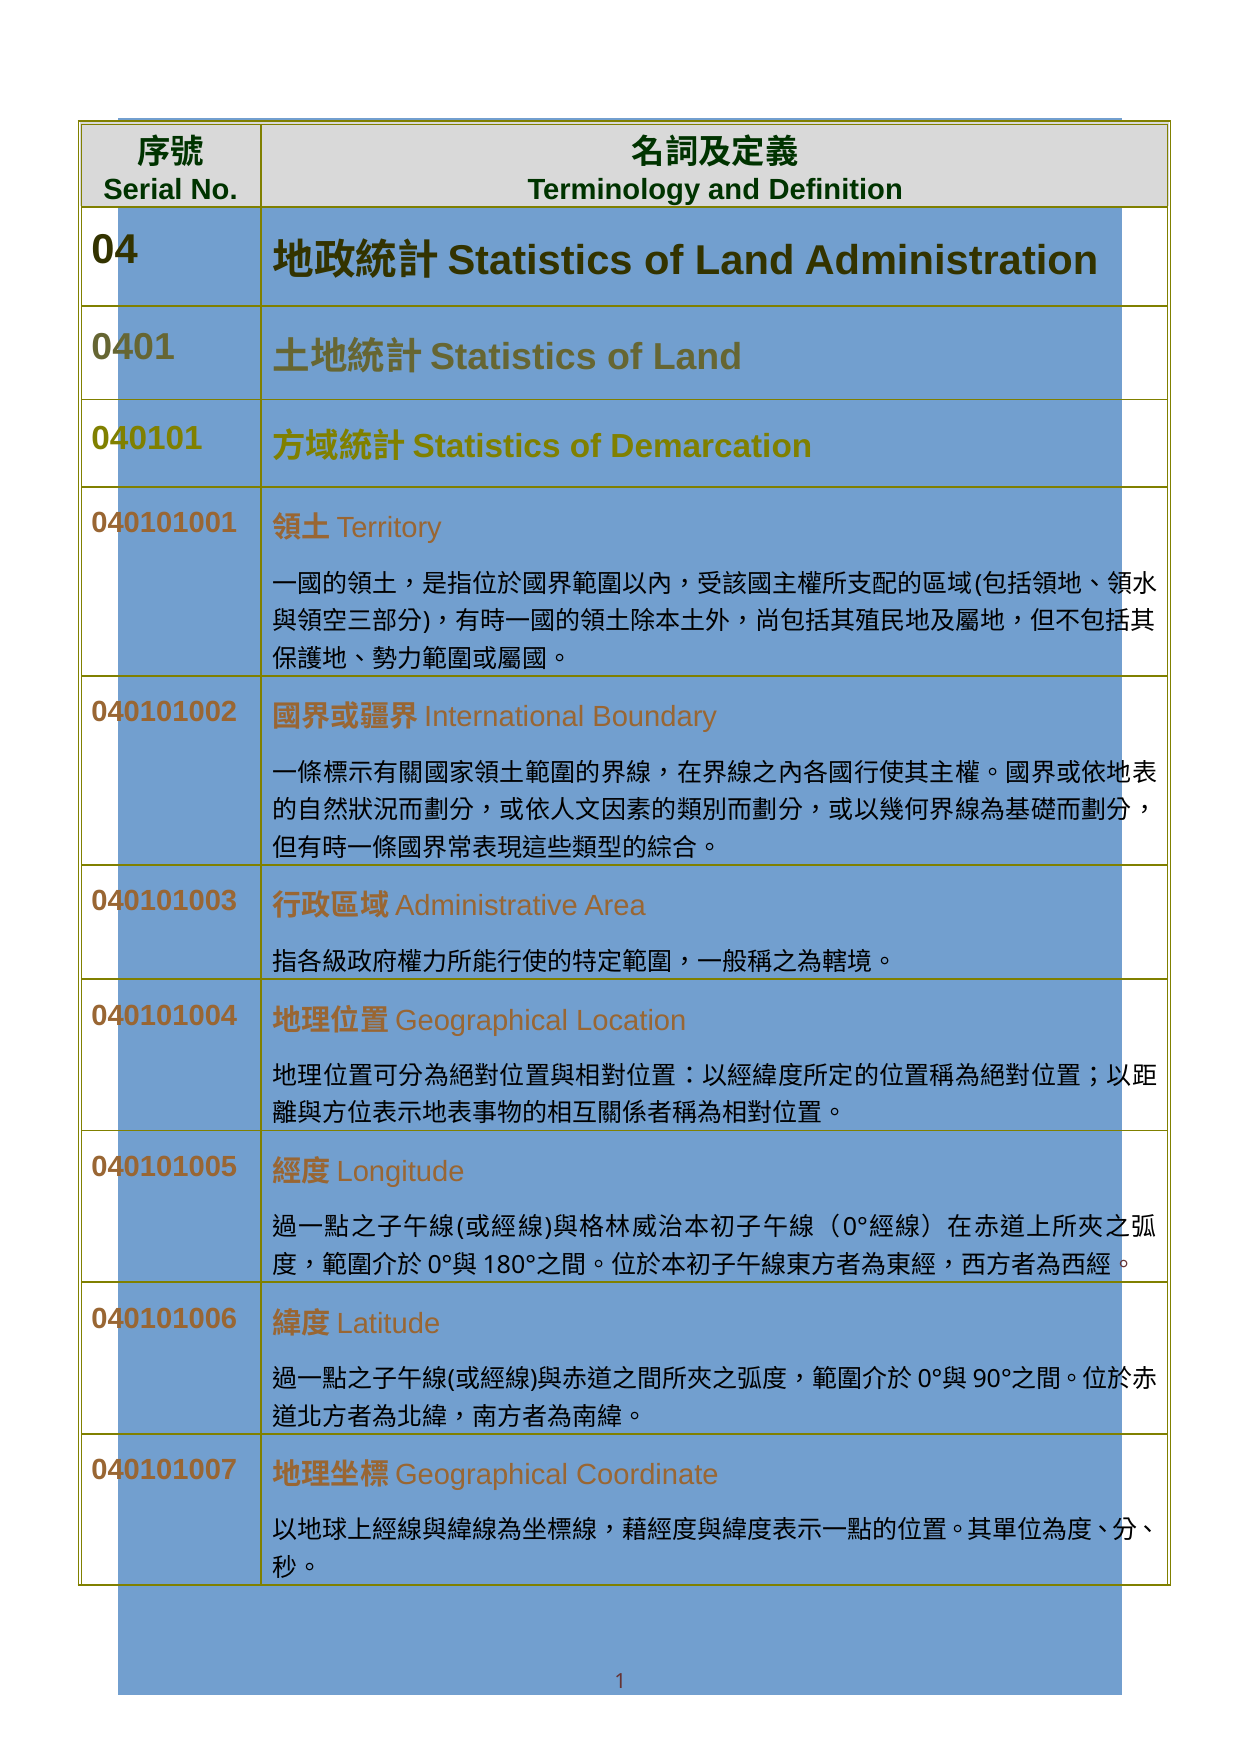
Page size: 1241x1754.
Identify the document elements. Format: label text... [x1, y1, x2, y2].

table_cell 040101002 [82, 677, 260, 864]
table_cell 方域統計Statistics of Demarcation [262, 400, 1167, 486]
table_cell 040101006 [82, 1283, 260, 1433]
table_cell 040101003 [82, 866, 260, 978]
table_header 名詞及定義 Terminology and Definition [262, 125, 1167, 206]
table_cell 緯度Latitude 過一點之子午線(或經線)與赤道之間所夾之弧度，範圍介於0°與90°之間。位於赤道北方者為北緯，南方者為南緯。 [262, 1283, 1167, 1433]
table_cell 040101007 [82, 1435, 260, 1584]
table_header 序號 Serial No. [82, 125, 260, 206]
table_cell 地理位置Geographical Location 地理位置可分為絕對位置與相對位置：以經緯度所定的位置稱為絕對位置；以距離與方位表示地表事物的相互關係者稱為相對位置。 [262, 980, 1167, 1130]
table_cell 040101004 [82, 980, 260, 1130]
table_cell 04 [82, 208, 260, 305]
table_cell 國界或疆界International Boundary 一條標示有關國家領土範圍的界線，在界線之內各國行使其主權。國界或依地表的自然狀況而劃分，或依人文因素的類別而劃分，或以幾何界線為基礎而劃分，但有時一條國界常表現這些類型的綜合。 [262, 677, 1167, 864]
table_cell 040101001 [82, 488, 260, 675]
table_cell 0401 [82, 307, 260, 399]
table_cell 040101005 [82, 1131, 260, 1281]
table_cell 土地統計Statistics of Land [262, 307, 1167, 399]
table_cell 經度Longitude 過一點之子午線(或經線)與格林威治本初子午線（0°經線）在赤道上所夾之弧度，範圍介於0°與180°之間。位於本初子午線東方者為東經，西方者為西經。 [262, 1131, 1167, 1281]
table_cell 040101 [82, 400, 260, 486]
table_cell 地理坐標Geographical Coordinate 以地球上經線與緯線為坐標線，藉經度與緯度表示一點的位置。其單位為度、分、秒。 [262, 1435, 1167, 1584]
table_cell 領土Territory 一國的領土，是指位於國界範圍以內，受該國主權所支配的區域(包括領地、領水與領空三部分)，有時一國的領土除本土外，尚包括其殖民地及屬地，但不包括其保護地、勢力範圍或屬國。 [262, 488, 1167, 675]
table_cell 行政區域Administrative Area 指各級政府權力所能行使的特定範圍，一般稱之為轄境。 [262, 866, 1167, 978]
table_cell 地政統計Statistics of Land Administration [262, 208, 1167, 305]
